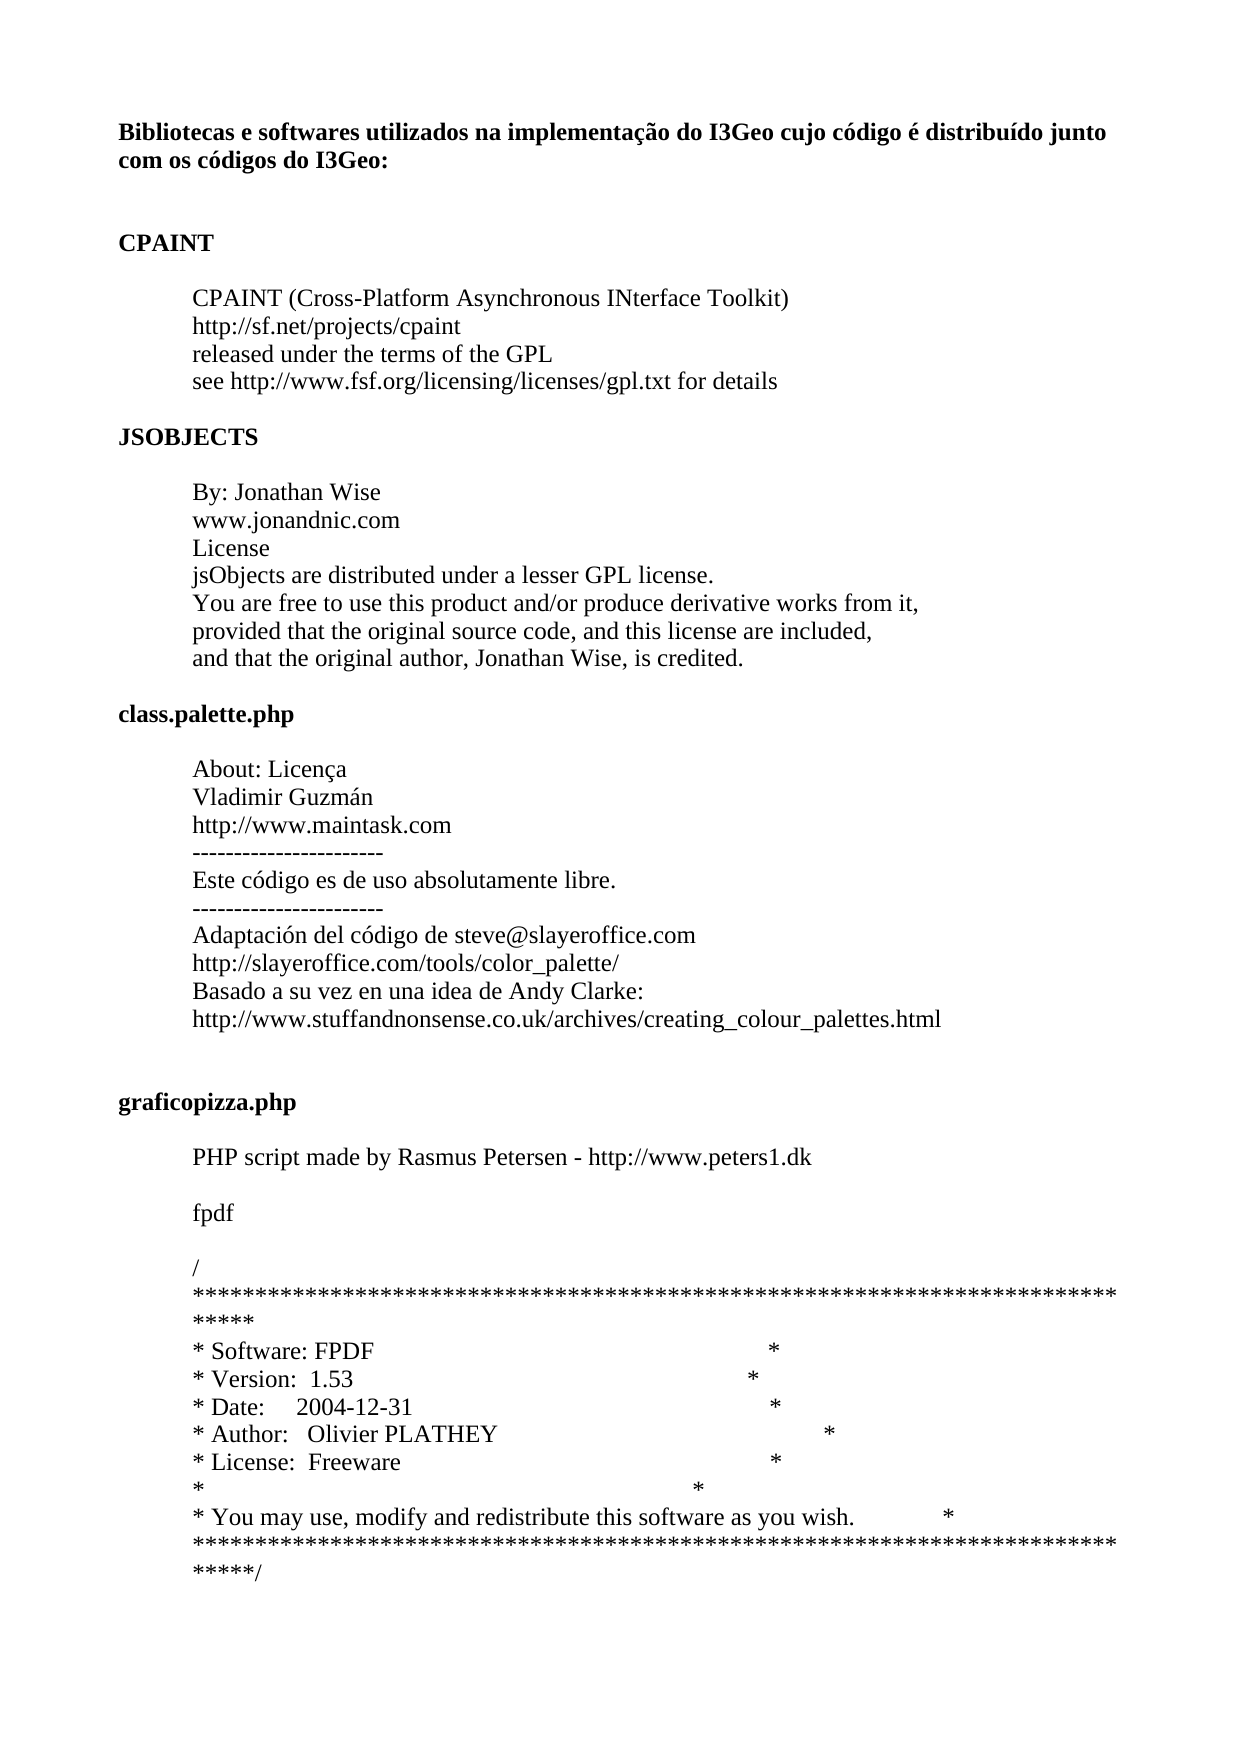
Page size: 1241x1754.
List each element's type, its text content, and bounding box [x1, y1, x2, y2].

text PHP script made by Rasmus Petersen - http://www.peters1.dk [192, 1143, 1122, 1171]
text * License: Freeware * [192, 1448, 1122, 1476]
text Vladimir Guzmán [192, 783, 1122, 811]
text * Software: FPDF * [192, 1337, 1122, 1365]
text http://sf.net/projects/cpaint [192, 312, 1122, 340]
text Este código es de uso absolutamente libre. [192, 866, 1122, 894]
text http://www.stuffandnonsense.co.uk/archives/creating_colour_palettes.html [192, 1005, 1122, 1032]
text provided that the original source code, and this license are included, [192, 617, 1122, 644]
text By: Jonathan Wise [192, 478, 1122, 506]
text class.palette.php [118, 700, 1122, 728]
text released under the terms of the GPL [192, 340, 1122, 367]
text fpdf [192, 1199, 1122, 1226]
text * You may use, modify and redistribute this software as you wish. * [192, 1503, 1122, 1531]
text * Date: 2004-12-31 * [192, 1393, 1122, 1420]
text graficopizza.php [118, 1088, 1122, 1116]
text see http://www.fsf.org/licensing/licenses/gpl.txt for details [192, 367, 1122, 395]
text * * [192, 1476, 1122, 1503]
text Adaptación del código de steve@slayeroffice.com [192, 922, 1122, 949]
text JSOBJECTS [118, 423, 1122, 451]
text You are free to use this product and/or produce derivative works from it, [192, 589, 1122, 617]
text http://www.maintask.com [192, 811, 1122, 838]
text Basado a su vez en una idea de Andy Clarke: [192, 977, 1122, 1005]
text ----------------------- [192, 894, 1122, 922]
text * Author: Olivier PLATHEY * [192, 1420, 1122, 1448]
text /******************************************************************************* [192, 1254, 1122, 1337]
text CPAINT [118, 229, 1122, 257]
text jsObjects are distributed under a lesser GPL license. [192, 561, 1122, 589]
text Bibliotecas e softwares utilizados na implementação do I3Geo cujo código é distribuído junto com os códigos do I3Geo: [118, 118, 1122, 173]
text and that the original author, Jonathan Wise, is credited. [192, 644, 1122, 672]
text *******************************************************************************/ [192, 1531, 1122, 1587]
text * Version: 1.53 * [192, 1365, 1122, 1393]
text License [192, 534, 1122, 561]
text http://slayeroffice.com/tools/color_palette/ [192, 949, 1122, 977]
text CPAINT (Cross-Platform Asynchronous INterface Toolkit) [192, 284, 1122, 312]
text www.jonandnic.com [192, 506, 1122, 534]
text About: Licença [192, 755, 1122, 783]
text ----------------------- [192, 838, 1122, 866]
